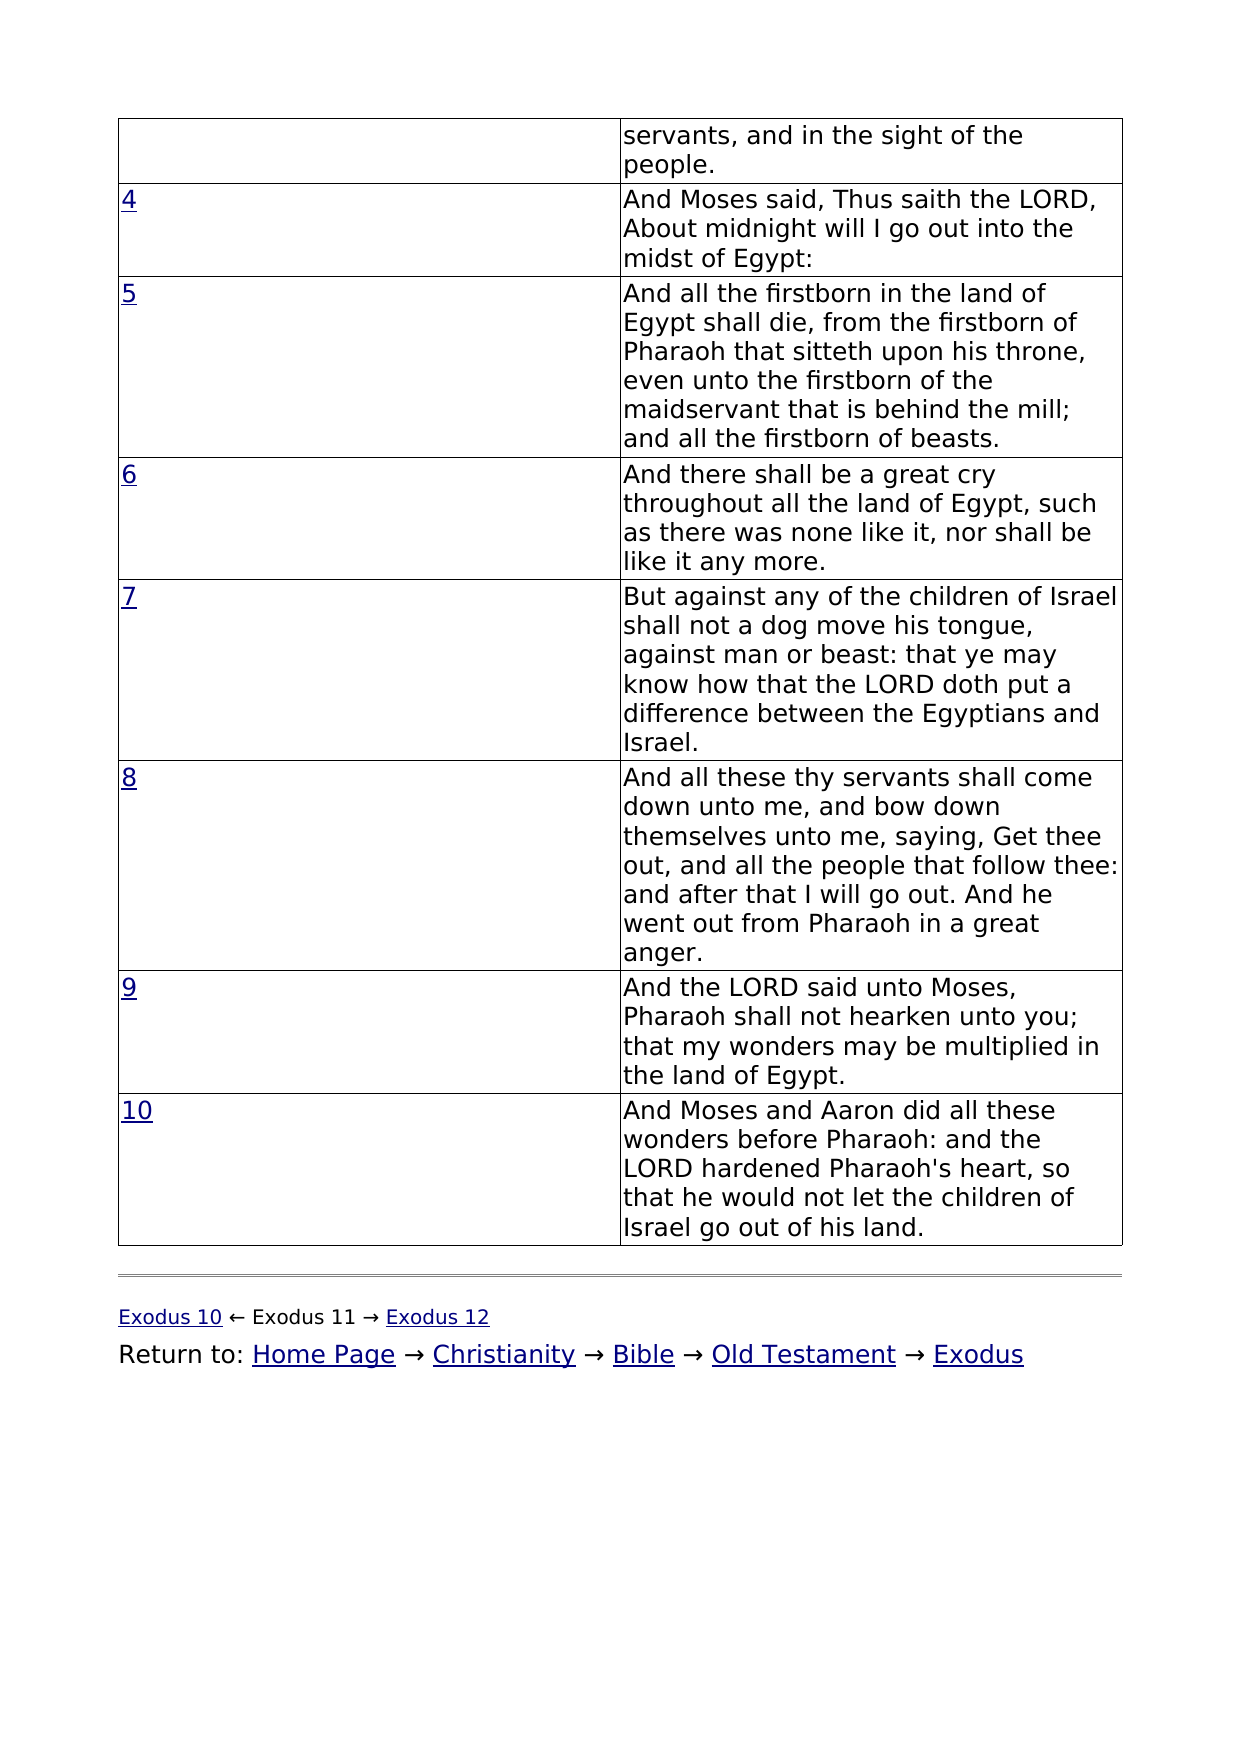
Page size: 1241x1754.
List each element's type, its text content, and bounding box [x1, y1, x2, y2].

table_cell And all the firstborn in the land of Egypt shall die, from the firstborn of Pharaoh that sitteth upon his throne, even unto the firstborn of the maidservant that is behind the mill; and all the firstborn of beasts. [621, 277, 1122, 457]
table_cell 7 [119, 580, 620, 760]
table_cell And Moses said, Thus saith the LORD, About midnight will I go out into the midst of Egypt: [621, 184, 1122, 276]
table_cell 8 [119, 761, 620, 970]
text Return to: Home Page → Christianity → Bible → Old Testament → Exodus [118, 1340, 1122, 1369]
table_cell And all these thy servants shall come down unto me, and bow down themselves unto me, saying, Get thee out, and all the people that follow thee: and after that I will go out. And he went out from Pharaoh in a great anger. [621, 761, 1122, 970]
table_cell 9 [119, 971, 620, 1093]
table_cell servants, and in the sight of the people. [621, 119, 1122, 182]
table_cell 5 [119, 277, 620, 457]
text Exodus 10 ← Exodus 11 → Exodus 12 [118, 1306, 1122, 1340]
table_cell And the LORD said unto Moses, Pharaoh shall not hearken unto you; that my wonders may be multiplied in the land of Egypt. [621, 971, 1122, 1093]
table_cell And there shall be a great cry throughout all the land of Egypt, such as there was none like it, nor shall be like it any more. [621, 458, 1122, 579]
table_cell 6 [119, 458, 620, 579]
table_cell [119, 119, 620, 182]
table_cell 10 [119, 1094, 620, 1245]
table_cell 4 [119, 184, 620, 276]
table_cell And Moses and Aaron did all these wonders before Pharaoh: and the LORD hardened Pharaoh's heart, so that he would not let the children of Israel go out of his land. [621, 1094, 1122, 1245]
table_cell But against any of the children of Israel shall not a dog move his tongue, against man or beast: that ye may know how that the LORD doth put a difference between the Egyptians and Israel. [621, 580, 1122, 760]
